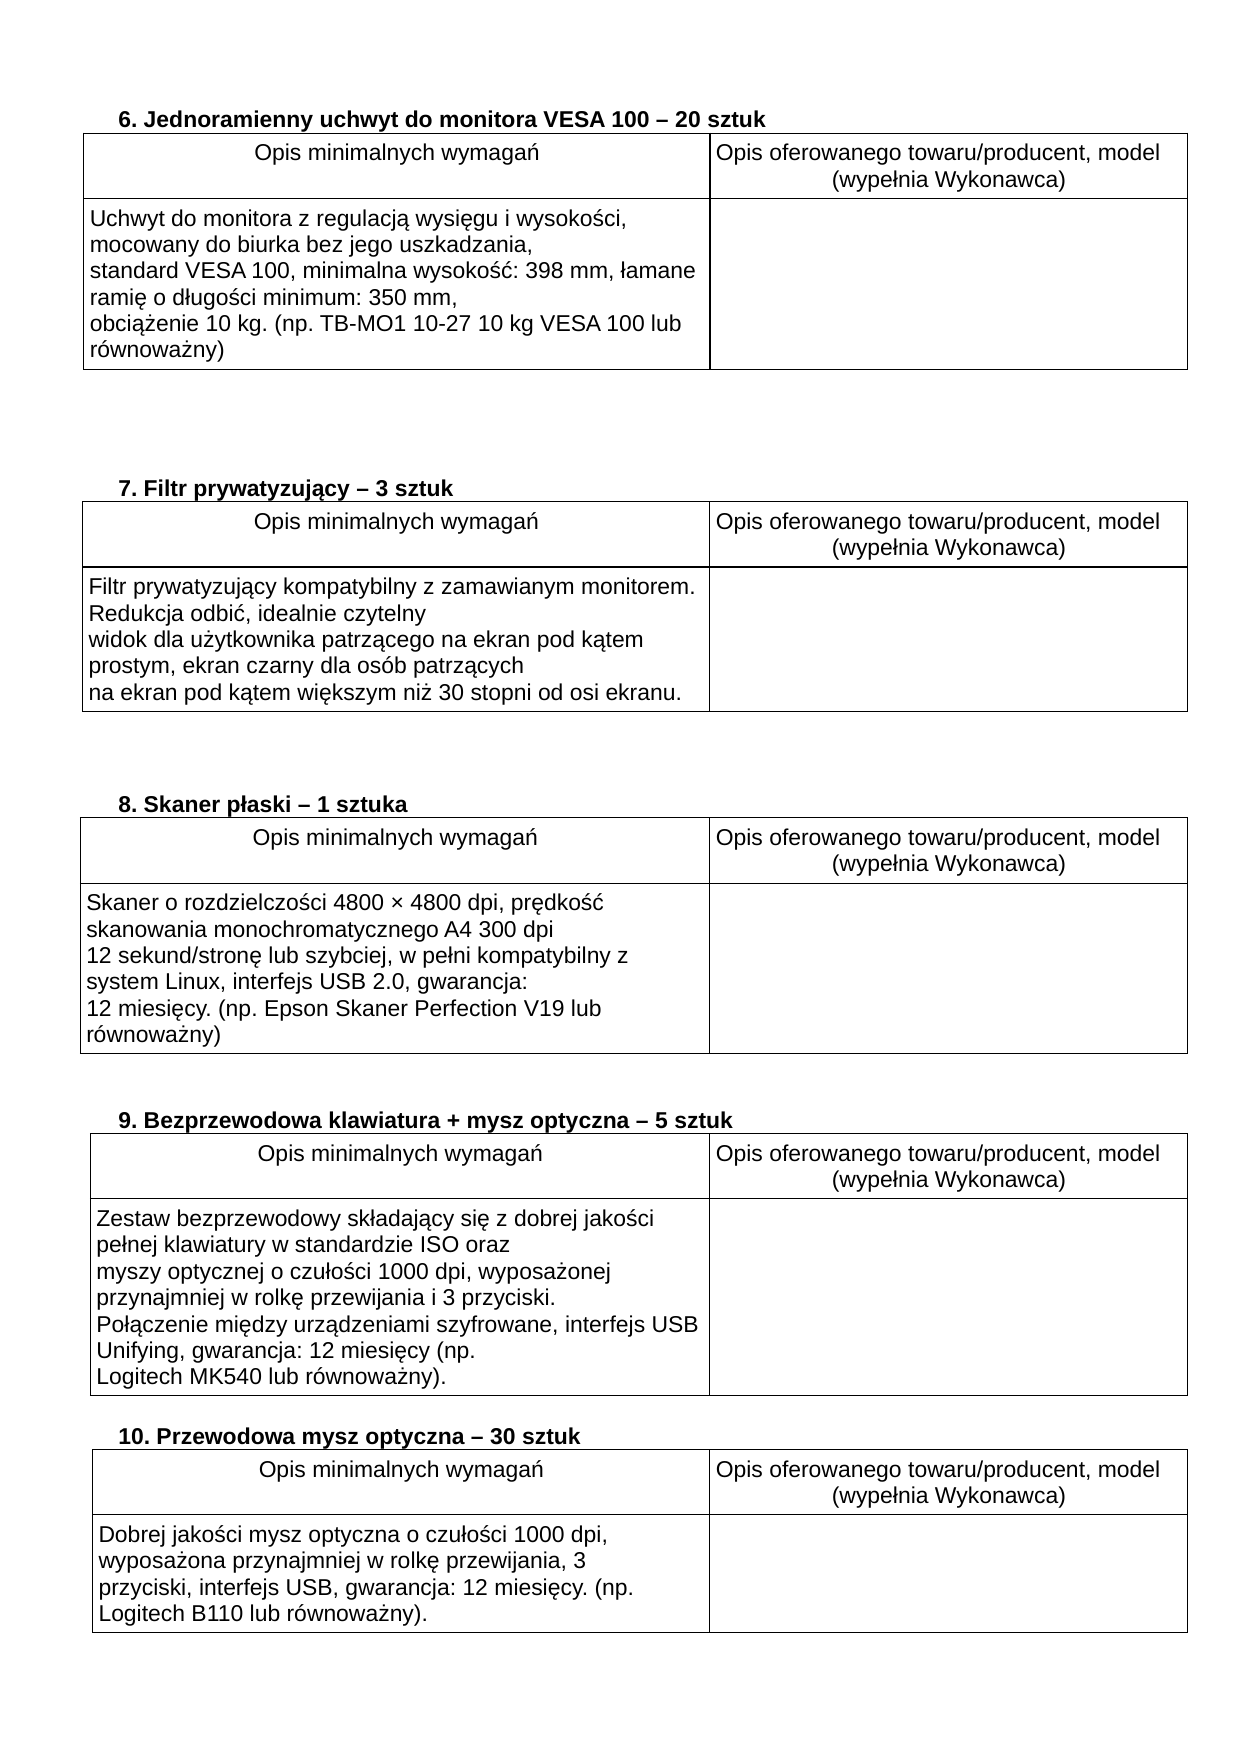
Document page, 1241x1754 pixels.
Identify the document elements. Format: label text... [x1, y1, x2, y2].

table_cell [710, 1199, 1187, 1395]
table_cell [711, 199, 1187, 368]
table_header Opis oferowanego towaru/producent, model (wypełnia Wykonawca) [710, 818, 1187, 882]
table_header Opis oferowanego towaru/producent, model (wypełnia Wykonawca) [710, 1450, 1187, 1514]
table_cell Zestaw bezprzewodowy składający się z dobrej jakości pełnej klawiatury w standardzie ISO oraz myszy optycznej o czułości 1000 dpi, wyposażonej przynajmniej w rolkę przewijania i 3 przyciski. Połączenie między urządzeniami szyfrowane, interfejs USB Unifying, gwarancja: 12 miesięcy (np. Logitech MK540 lub równoważny). [91, 1199, 709, 1395]
table_cell [710, 1515, 1187, 1632]
text 7. Filtr prywatyzujący – 3 sztuk [118, 475, 1122, 501]
table_cell [710, 568, 1187, 711]
table_cell [710, 884, 1187, 1053]
text 10. Przewodowa mysz optyczna – 30 sztuk [118, 1423, 1122, 1449]
table_header Opis minimalnych wymagań [81, 818, 709, 882]
text 9. Bezprzewodowa klawiatura + mysz optyczna – 5 sztuk [118, 1107, 1122, 1133]
text 6. Jednoramienny uchwyt do monitora VESA 100 – 20 sztuk [118, 106, 1122, 133]
table_header Opis minimalnych wymagań [83, 502, 709, 566]
table_header Opis oferowanego towaru/producent, model (wypełnia Wykonawca) [710, 1134, 1187, 1198]
table_cell Filtr prywatyzujący kompatybilny z zamawianym monitorem. Redukcja odbić, idealnie czytelny widok dla użytkownika patrzącego na ekran pod kątem prostym, ekran czarny dla osób patrzących na ekran pod kątem większym niż 30 stopni od osi ekranu. [83, 568, 709, 711]
table_header Opis minimalnych wymagań [93, 1450, 709, 1514]
table_cell Dobrej jakości mysz optyczna o czułości 1000 dpi, wyposażona przynajmniej w rolkę przewijania, 3 przyciski, interfejs USB, gwarancja: 12 miesięcy. (np. Logitech B110 lub równoważny). [93, 1515, 709, 1632]
table_header Opis oferowanego towaru/producent, model (wypełnia Wykonawca) [710, 502, 1187, 566]
table_header Opis oferowanego towaru/producent, model (wypełnia Wykonawca) [711, 134, 1187, 198]
table_cell Uchwyt do monitora z regulacją wysięgu i wysokości, mocowany do biurka bez jego uszkadzania, standard VESA 100, minimalna wysokość: 398 mm, łamane ramię o długości minimum: 350 mm, obciążenie 10 kg. (np. TB-MO1 10-27 10 kg VESA 100 lub równoważny) [84, 199, 709, 368]
table_header Opis minimalnych wymagań [91, 1134, 709, 1198]
text 8. Skaner płaski – 1 sztuka [118, 791, 1122, 817]
table_cell Skaner o rozdzielczości 4800 × 4800 dpi, prędkość skanowania monochromatycznego A4 300 dpi 12 sekund/stronę lub szybciej, w pełni kompatybilny z system Linux, interfejs USB 2.0, gwarancja: 12 miesięcy. (np. Epson Skaner Perfection V19 lub równoważny) [81, 884, 709, 1053]
table_header Opis minimalnych wymagań [84, 134, 709, 198]
